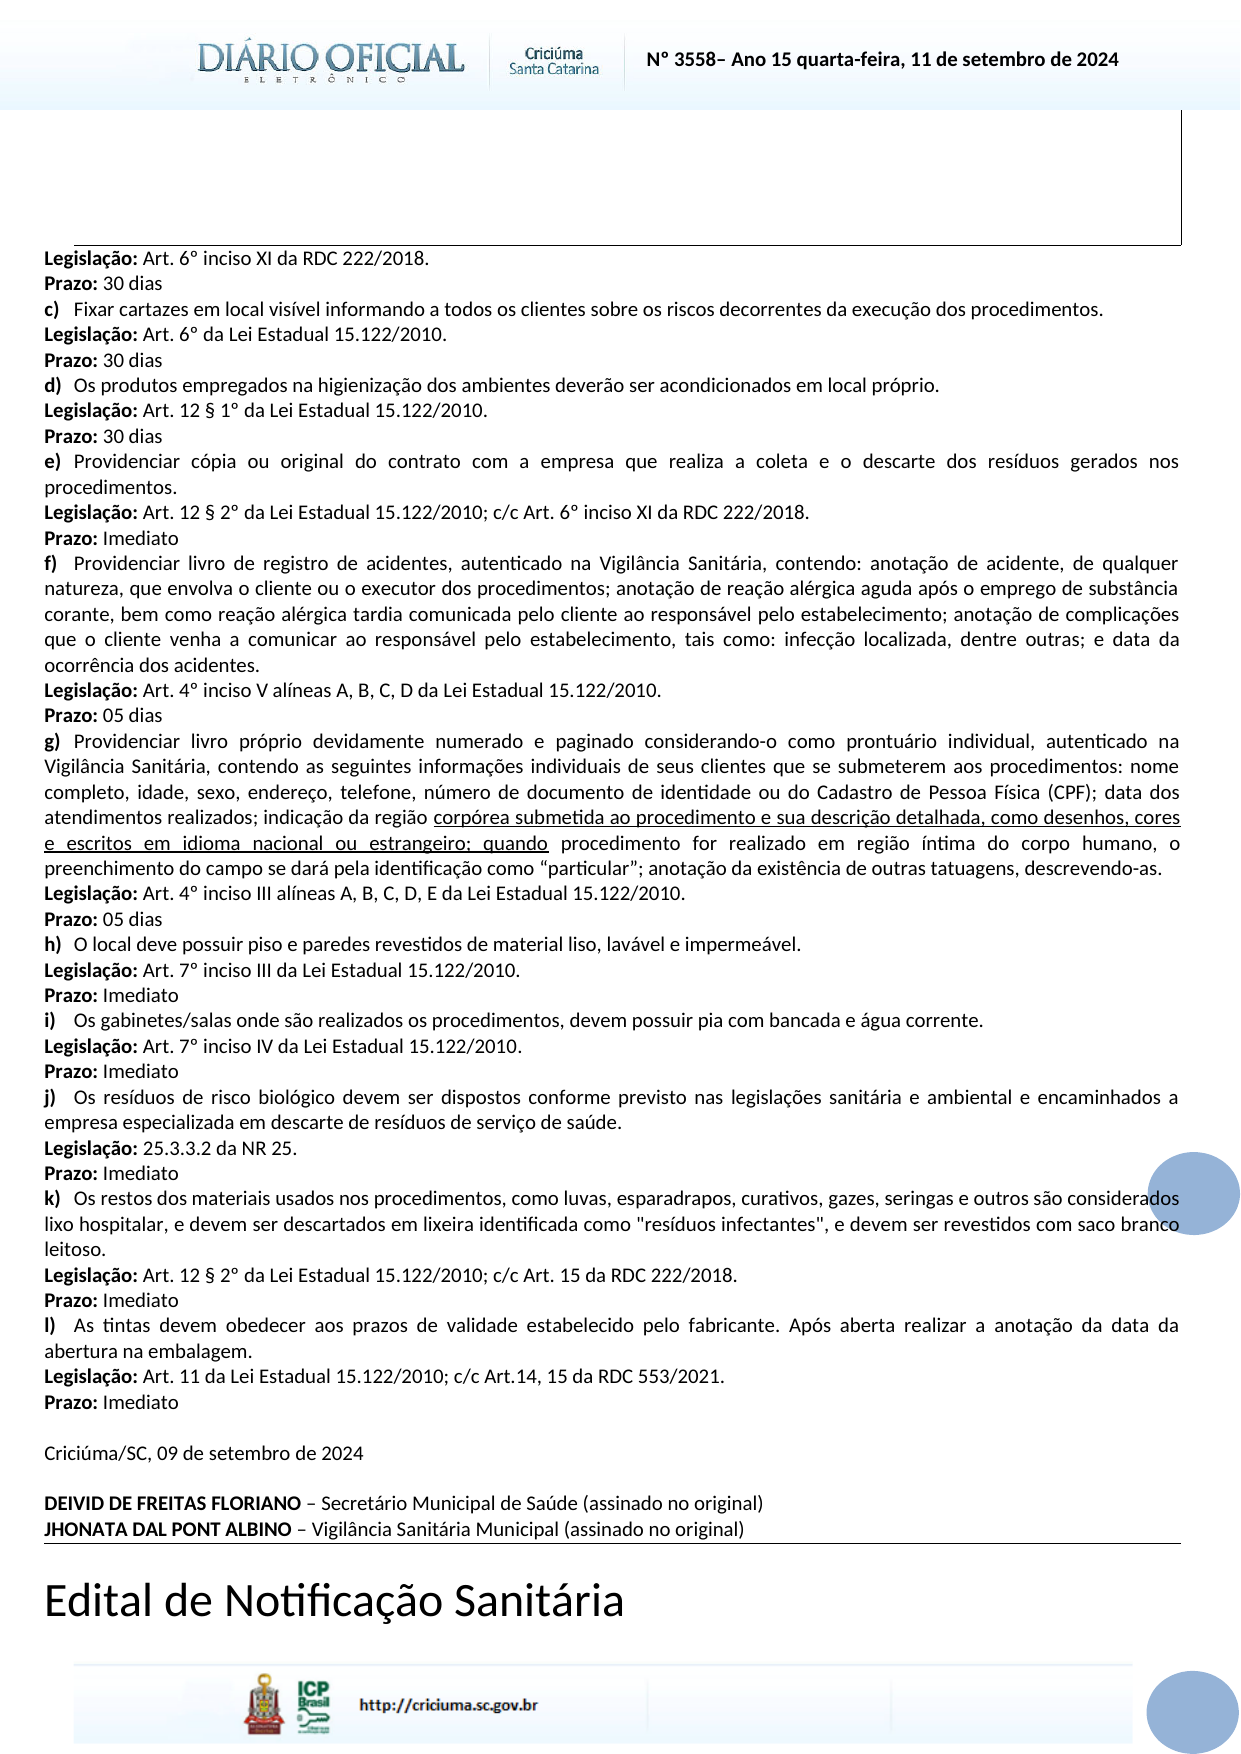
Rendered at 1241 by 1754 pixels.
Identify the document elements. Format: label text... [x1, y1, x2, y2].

text Legislação: Art. 12 § 2º da Lei Estadual 15.122/2010; c/c Art. 6º inciso XI da RDC 222/2018. [44, 499, 1181, 525]
text Legislação: Art. 11 da Lei Estadual 15.122/2010; c/c Art.14, 15 da RDC 553/2021. [44, 1363, 1181, 1389]
text Prazo: Imediato [44, 1160, 1165, 1186]
text Legislação: Art. 12 § 2º da Lei Estadual 15.122/2010; c/c Art. 15 da RDC 222/2018. [44, 1262, 1181, 1287]
list Os gabinetes/salas onde são realizados os procedimentos, devem possuir pia com bancada e água corrente. [44, 1008, 1181, 1033]
text Edital de Notificação Sanitária [44, 1570, 1181, 1628]
text DEIVID DE FREITAS FLORIANO – Secretário Municipal de Saúde (assinado no original) [44, 1491, 1181, 1516]
list Providenciar livro de registro de acidentes, autenticado na Vigilância Sanitária, contendo: anotação de acidente, de qualquer natureza, que envolva o cliente ou o executor dos procedimentos; anotação de reação alérgica aguda após o emprego de substância corante, bem como reação alérgica tardia comunicada pelo cliente ao responsável pelo estabelecimento; anotação de complicações que o cliente venha a comunicar ao responsável pelo estabelecimento, tais como: infecção localizada, dentre outras; e data da ocorrência dos acidentes. [44, 550, 1181, 677]
list O local deve possuir piso e paredes revestidos de material liso, lavável e impermeável. [44, 931, 1181, 957]
text Prazo: 30 dias [44, 347, 1181, 372]
text Legislação: Art. 7º inciso III da Lei Estadual 15.122/2010. [44, 957, 1181, 982]
text JHONATA DAL PONT ALBINO – Vigilância Sanitária Municipal (assinado no original) [44, 1516, 1181, 1543]
text Legislação: Art. 4º inciso V alíneas A, B, C, D da Lei Estadual 15.122/2010. [44, 677, 1181, 703]
list As tintas devem obedecer aos prazos de validade estabelecido pelo fabricante. Após aberta realizar a anotação da data da abertura na embalagem. [44, 1313, 1181, 1363]
text Prazo: 30 dias [44, 271, 1181, 296]
text Prazo: 05 dias [44, 906, 1181, 931]
text Legislação: Art. 6º da Lei Estadual 15.122/2010. [44, 321, 1181, 347]
text Prazo: Imediato [44, 1287, 1181, 1313]
list Providenciar cópia ou original do contrato com a empresa que realiza a coleta e o descarte dos resíduos gerados nos procedimentos. [44, 448, 1181, 499]
list Os produtos empregados na higienização dos ambientes deverão ser acondicionados em local próprio. [44, 372, 1181, 398]
text Legislação: Art. 6º inciso XI da RDC 222/2018. [44, 245, 1181, 271]
text Prazo: Imediato [44, 525, 1181, 550]
list Os resíduos de risco biológico devem ser dispostos conforme previsto nas legislações sanitária e ambiental e encaminhados a empresa especializada em descarte de resíduos de serviço de saúde. [44, 1084, 1181, 1135]
text Prazo: Imediato [44, 1389, 1181, 1414]
list Fixar cartazes em local visível informando a todos os clientes sobre os riscos decorrentes da execução dos procedimentos. [44, 296, 1181, 321]
text Prazo: 05 dias [44, 703, 1181, 728]
text Legislação: Art. 12 § 1º da Lei Estadual 15.122/2010. [44, 398, 1181, 423]
text Legislação: Art. 7º inciso IV da Lei Estadual 15.122/2010. [44, 1033, 1181, 1058]
text Prazo: 30 dias [44, 423, 1181, 448]
list Os restos dos materiais usados nos procedimentos, como luvas, esparadrapos, curativos, gazes, seringas e outros são considerados lixo hospitalar, e devem ser descartados em lixeira identificada como "resíduos infectantes", e devem ser revestidos com saco branco leitoso. [44, 1186, 1181, 1262]
list Providenciar livro próprio devidamente numerado e paginado considerando-o como prontuário individual, autenticado na Vigilância Sanitária, contendo as seguintes informações individuais de seus clientes que se submeterem aos procedimentos: nome completo, idade, sexo, endereço, telefone, número de documento de identidade ou do Cadastro de Pessoa Física (CPF); data dos atendimentos realizados; indicação da região corpórea submetida ao procedimento e sua descrição detalhada, como desenhos, cores e escritos em idioma nacional ou estrangeiro; quando procedimento for realizado em região íntima do corpo humano, o preenchimento do campo se dará pela identificação como “particular”; anotação da existência de outras tatuagens, descrevendo-as. [44, 728, 1181, 881]
text Prazo: Imediato [44, 982, 1181, 1008]
text Legislação: Art. 4º inciso III alíneas A, B, C, D, E da Lei Estadual 15.122/2010. [44, 881, 1181, 906]
text Prazo: Imediato [44, 1058, 1181, 1084]
text Legislação: 25.3.3.2 da NR 25. [44, 1135, 1181, 1160]
text Criciúma/SC, 09 de setembro de 2024 [44, 1440, 1181, 1465]
